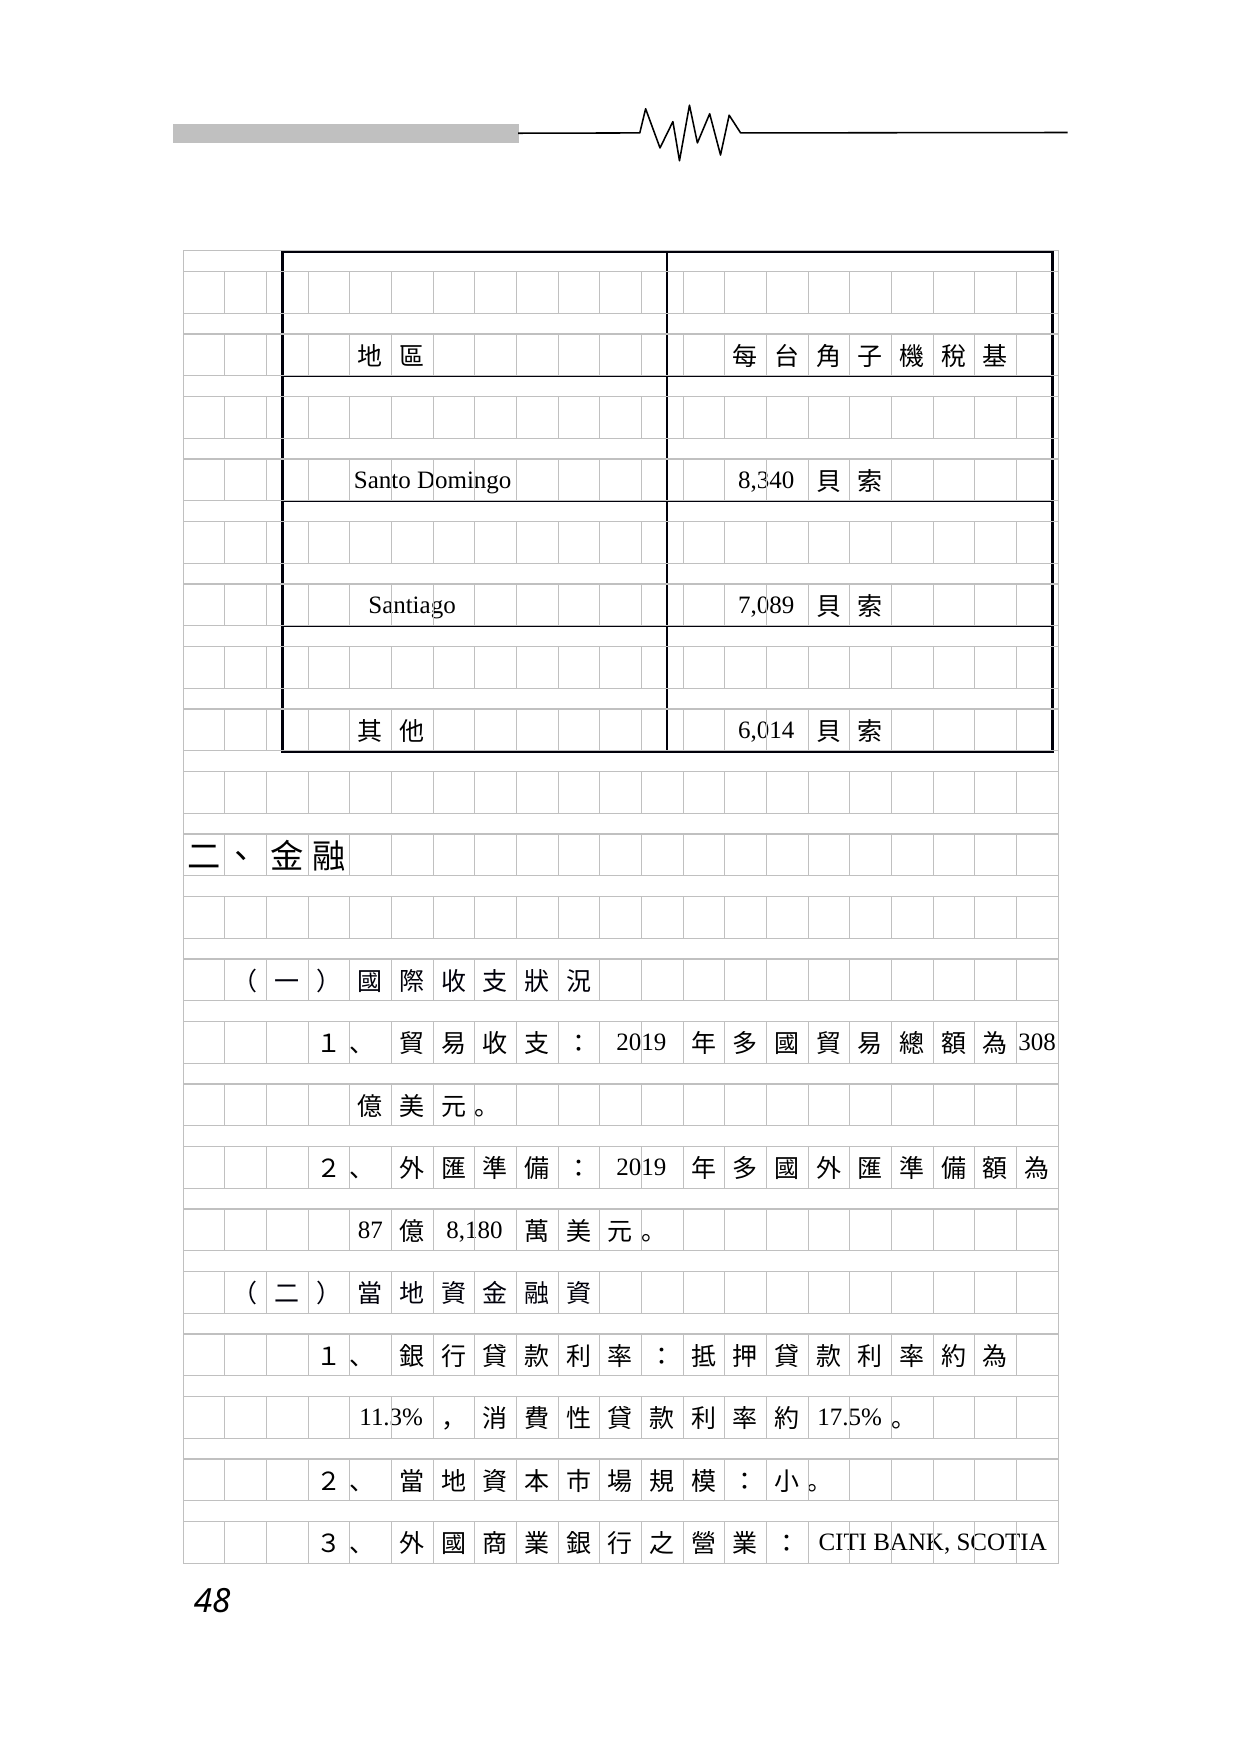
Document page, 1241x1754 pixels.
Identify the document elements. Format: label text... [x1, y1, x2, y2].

text １、貿易收支：2019年多國貿易總額為308億美元。 [1017, 1022, 1058, 1063]
text ２、外匯準備：2019年多國外匯準備額為87億8,180萬美元。 [517, 1210, 558, 1250]
text １、貿易收支：2019年多國貿易總額為308億美元。 [309, 1022, 349, 1063]
text ３、外國商業銀行之營業：CITI BANK, SCOTIA BANK在多國設有分行。 [642, 1522, 683, 1563]
table_header [1017, 335, 1051, 375]
table_cell 7,089貝索 [934, 522, 974, 563]
table_cell 7,089貝索 [850, 522, 891, 563]
text 況 [559, 960, 599, 1000]
text ２、當地資本市場規模：小。 [975, 1460, 1016, 1500]
text 際 [392, 960, 433, 1000]
text １、銀行貸款利率：抵押貸款利率約為11.3%，消費性貸款利率約17.5%。 [281, 1376, 1058, 1396]
text １、銀行貸款利率：抵押貸款利率約為11.3%，消費性貸款利率約17.5%。 [600, 1397, 641, 1438]
table_header [668, 272, 683, 313]
table_cell Santiago [517, 522, 558, 563]
text １、貿易收支：2019年多國貿易總額為308億美元。 [892, 1085, 933, 1125]
table_header [350, 272, 391, 313]
text [975, 960, 1016, 1000]
text １、貿易收支：2019年多國貿易總額為308億美元。 [309, 1085, 349, 1125]
text ３、外國商業銀行之營業：CITI BANK, SCOTIA BANK在多國設有分行。 [350, 1522, 391, 1563]
table_cell Santo Domingo [350, 460, 391, 500]
text ２、外匯準備：2019年多國外匯準備額為87億8,180萬美元。 [350, 1210, 391, 1250]
table_cell 8,340貝索 [934, 397, 974, 438]
text [207, 1272, 224, 1313]
text １、銀行貸款利率：抵押貸款利率約為11.3%，消費性貸款利率約17.5%。 [434, 1335, 474, 1375]
text １、貿易收支：2019年多國貿易總額為308億美元。 [281, 1064, 1058, 1083]
text 金 [475, 1272, 516, 1313]
text ３、外國商業銀行之營業：CITI BANK, SCOTIA BANK在多國設有分行。 [309, 1522, 349, 1563]
text 二、金融 [517, 835, 558, 875]
table_cell [434, 710, 474, 750]
table_cell 6,014貝索 [975, 710, 1016, 750]
table_cell [559, 710, 599, 750]
table_cell 6,014貝索 [850, 647, 891, 688]
table_header [284, 253, 666, 271]
text ２、當地資本市場規模：小。 [1017, 1460, 1058, 1500]
table_cell 8,340貝索 [767, 397, 808, 438]
text ２、外匯準備：2019年多國外匯準備額為87億8,180萬美元。 [281, 1147, 308, 1188]
table_header 每 [725, 335, 766, 375]
text ２、當地資本市場規模：小。 [475, 1460, 516, 1500]
text １、銀行貸款利率：抵押貸款利率約為11.3%，消費性貸款利率約17.5%。 [559, 1335, 599, 1375]
text 二、金融 [767, 835, 808, 875]
table_cell 6,014貝索 [892, 710, 933, 750]
text ２、外匯準備：2019年多國外匯準備額為87億8,180萬美元。 [975, 1147, 1016, 1188]
text [975, 1272, 1016, 1313]
table_cell 6,014貝索 [668, 647, 683, 688]
text ２、外匯準備：2019年多國外匯準備額為87億8,180萬美元。 [725, 1210, 766, 1250]
table_cell Santo Domingo [517, 397, 558, 438]
text ２、外匯準備：2019年多國外匯準備額為87億8,180萬美元。 [767, 1147, 808, 1188]
text １、貿易收支：2019年多國貿易總額為308億美元。 [281, 1001, 1058, 1021]
text ２、外匯準備：2019年多國外匯準備額為87億8,180萬美元。 [434, 1147, 474, 1188]
text 資 [434, 1272, 474, 1313]
text １、貿易收支：2019年多國貿易總額為308億美元。 [642, 1022, 683, 1063]
text １、銀行貸款利率：抵押貸款利率約為11.3%，消費性貸款利率約17.5%。 [892, 1397, 933, 1438]
table_cell Santo Domingo [559, 460, 599, 500]
table_header [892, 272, 933, 313]
table_cell 7,089貝索 [892, 522, 933, 563]
table_cell Santo Domingo [309, 397, 349, 438]
table_header [475, 272, 516, 313]
text １、銀行貸款利率：抵押貸款利率約為11.3%，消費性貸款利率約17.5%。 [809, 1335, 849, 1375]
text 資 [559, 1272, 599, 1313]
text １、銀行貸款利率：抵押貸款利率約為11.3%，消費性貸款利率約17.5%。 [475, 1397, 516, 1438]
table_cell 8,340貝索 [934, 460, 974, 500]
table_header [517, 272, 558, 313]
text [934, 1272, 974, 1313]
table_cell 8,340貝索 [725, 460, 766, 500]
text 二、金融 [267, 835, 308, 875]
table_cell [517, 647, 558, 688]
text ３、外國商業銀行之營業：CITI BANK, SCOTIA BANK在多國設有分行。 [600, 1522, 641, 1563]
text ２、外匯準備：2019年多國外匯準備額為87億8,180萬美元。 [809, 1147, 849, 1188]
table_header 基 [975, 335, 1016, 375]
text １、銀行貸款利率：抵押貸款利率約為11.3%，消費性貸款利率約17.5%。 [1017, 1397, 1058, 1438]
text ２、當地資本市場規模：小。 [350, 1460, 391, 1500]
table_cell Santiago [284, 502, 666, 521]
text ２、當地資本市場規模：小。 [281, 1460, 308, 1500]
text ２、外匯準備：2019年多國外匯準備額為87億8,180萬美元。 [1017, 1210, 1058, 1250]
text １、銀行貸款利率：抵押貸款利率約為11.3%，消費性貸款利率約17.5%。 [684, 1397, 724, 1438]
text １、貿易收支：2019年多國貿易總額為308億美元。 [350, 1085, 391, 1125]
table_cell 6,014貝索 [1017, 710, 1051, 750]
text １、銀行貸款利率：抵押貸款利率約為11.3%，消費性貸款利率約17.5%。 [725, 1335, 766, 1375]
table_cell 8,340貝索 [850, 397, 891, 438]
text [892, 960, 933, 1000]
table_cell 7,089貝索 [684, 585, 724, 625]
table_cell Santo Domingo [350, 397, 391, 438]
text ２、外匯準備：2019年多國外匯準備額為87億8,180萬美元。 [642, 1210, 683, 1250]
text １、銀行貸款利率：抵押貸款利率約為11.3%，消費性貸款利率約17.5%。 [475, 1335, 516, 1375]
table_header [517, 335, 558, 375]
table_cell 7,089貝索 [975, 585, 1016, 625]
table_header [1017, 272, 1051, 313]
table_cell Santiago [559, 522, 599, 563]
table_header [642, 335, 666, 375]
text 二、金融 [392, 835, 433, 875]
text １、貿易收支：2019年多國貿易總額為308億美元。 [350, 1022, 391, 1063]
text １、貿易收支：2019年多國貿易總額為308億美元。 [600, 1085, 641, 1125]
table_cell 6,014貝索 [684, 647, 724, 688]
text 當 [350, 1272, 391, 1313]
table_header [475, 335, 516, 375]
text ２、當地資本市場規模：小。 [850, 1460, 891, 1500]
text 二、金融 [642, 835, 683, 875]
table_cell Santiago [559, 585, 599, 625]
table_cell 6,014貝索 [668, 627, 1051, 646]
text １、貿易收支：2019年多國貿易總額為308億美元。 [559, 1085, 599, 1125]
table_cell [559, 647, 599, 688]
text １、貿易收支：2019年多國貿易總額為308億美元。 [684, 1022, 724, 1063]
text 二、金融 [1017, 835, 1058, 875]
text １、貿易收支：2019年多國貿易總額為308億美元。 [475, 1085, 516, 1125]
text 二 [267, 1272, 308, 1313]
table_cell Santiago [475, 522, 516, 563]
text １、貿易收支：2019年多國貿易總額為308億美元。 [517, 1085, 558, 1125]
table_cell 7,089貝索 [1017, 585, 1051, 625]
text １、銀行貸款利率：抵押貸款利率約為11.3%，消費性貸款利率約17.5%。 [934, 1335, 974, 1375]
table_cell [284, 710, 308, 750]
text 狀 [517, 960, 558, 1000]
table_cell 6,014貝索 [767, 710, 808, 750]
table_cell [600, 647, 641, 688]
table_cell Santiago [392, 585, 433, 625]
table_cell 8,340貝索 [725, 397, 766, 438]
text １、銀行貸款利率：抵押貸款利率約為11.3%，消費性貸款利率約17.5%。 [281, 1314, 1058, 1333]
text [642, 960, 683, 1000]
text ３、外國商業銀行之營業：CITI BANK, SCOTIA BANK在多國設有分行。 [392, 1522, 433, 1563]
text １、銀行貸款利率：抵押貸款利率約為11.3%，消費性貸款利率約17.5%。 [1017, 1335, 1058, 1375]
table_header [767, 272, 808, 313]
table_cell 8,340貝索 [850, 460, 891, 500]
text ３、外國商業銀行之營業：CITI BANK, SCOTIA BANK在多國設有分行。 [684, 1522, 724, 1563]
text １、銀行貸款利率：抵押貸款利率約為11.3%，消費性貸款利率約17.5%。 [392, 1335, 433, 1375]
text ２、外匯準備：2019年多國外匯準備額為87億8,180萬美元。 [809, 1210, 849, 1250]
table_cell Santiago [434, 522, 474, 563]
text [684, 1272, 724, 1313]
text ３、外國商業銀行之營業：CITI BANK, SCOTIA BANK在多國設有分行。 [434, 1522, 474, 1563]
text 二、金融 [975, 835, 1016, 875]
text 二、金融 [184, 835, 224, 875]
table_header [668, 314, 1051, 333]
text ２、外匯準備：2019年多國外匯準備額為87億8,180萬美元。 [475, 1210, 516, 1250]
text [684, 960, 724, 1000]
text [934, 960, 974, 1000]
table_header [284, 335, 308, 375]
text [767, 1272, 808, 1313]
text １、貿易收支：2019年多國貿易總額為308億美元。 [434, 1022, 474, 1063]
table_header 子 [850, 335, 891, 375]
text １、貿易收支：2019年多國貿易總額為308億美元。 [392, 1085, 433, 1125]
table_header [284, 272, 308, 313]
text １、銀行貸款利率：抵押貸款利率約為11.3%，消費性貸款利率約17.5%。 [934, 1397, 974, 1438]
text ２、外匯準備：2019年多國外匯準備額為87億8,180萬美元。 [725, 1147, 766, 1188]
text ３、外國商業銀行之營業：CITI BANK, SCOTIA BANK在多國設有分行。 [809, 1522, 849, 1563]
table_cell 8,340貝索 [767, 460, 808, 500]
table_cell 7,089貝索 [850, 585, 891, 625]
text 支 [475, 960, 516, 1000]
text ２、當地資本市場規模：小。 [392, 1460, 433, 1500]
text １、貿易收支：2019年多國貿易總額為308億美元。 [1017, 1085, 1058, 1125]
text 二、金融 [434, 835, 474, 875]
text １、銀行貸款利率：抵押貸款利率約為11.3%，消費性貸款利率約17.5%。 [434, 1397, 474, 1438]
text 一 [267, 960, 308, 1000]
table_cell 他 [392, 710, 433, 750]
table_cell Santo Domingo [434, 460, 474, 500]
text １、貿易收支：2019年多國貿易總額為308億美元。 [475, 1022, 516, 1063]
table_cell 8,340貝索 [668, 460, 683, 500]
text １、銀行貸款利率：抵押貸款利率約為11.3%，消費性貸款利率約17.5%。 [892, 1335, 933, 1375]
text ２、外匯準備：2019年多國外匯準備額為87億8,180萬美元。 [281, 1189, 1058, 1208]
text １、銀行貸款利率：抵押貸款利率約為11.3%，消費性貸款利率約17.5%。 [517, 1335, 558, 1375]
text ２、當地資本市場規模：小。 [517, 1460, 558, 1500]
text ２、外匯準備：2019年多國外匯準備額為87億8,180萬美元。 [600, 1147, 641, 1188]
table_cell 8,340貝索 [809, 460, 849, 500]
text １、貿易收支：2019年多國貿易總額為308億美元。 [725, 1085, 766, 1125]
table_header [309, 335, 349, 375]
table_cell 8,340貝索 [809, 397, 849, 438]
table_cell 6,014貝索 [725, 647, 766, 688]
text １、貿易收支：2019年多國貿易總額為308億美元。 [559, 1022, 599, 1063]
text 二、金融 [725, 835, 766, 875]
table_cell [475, 710, 516, 750]
text 融 [517, 1272, 558, 1313]
text １、銀行貸款利率：抵押貸款利率約為11.3%，消費性貸款利率約17.5%。 [975, 1335, 1016, 1375]
table_cell 7,089貝索 [767, 585, 808, 625]
table_header 台 [767, 335, 808, 375]
table_cell Santo Domingo [392, 460, 433, 500]
text [767, 960, 808, 1000]
table_cell Santiago [350, 522, 391, 563]
table_cell 6,014貝索 [809, 647, 849, 688]
table_header [934, 272, 974, 313]
table_cell 6,014貝索 [725, 710, 766, 750]
text １、貿易收支：2019年多國貿易總額為308億美元。 [434, 1085, 474, 1125]
text ２、外匯準備：2019年多國外匯準備額為87億8,180萬美元。 [281, 1210, 308, 1250]
text １、貿易收支：2019年多國貿易總額為308億美元。 [392, 1022, 433, 1063]
text １、貿易收支：2019年多國貿易總額為308億美元。 [809, 1022, 849, 1063]
text ２、外匯準備：2019年多國外匯準備額為87億8,180萬美元。 [892, 1147, 933, 1188]
text ３、外國商業銀行之營業：CITI BANK, SCOTIA BANK在多國設有分行。 [1017, 1522, 1058, 1563]
text ２、外匯準備：2019年多國外匯準備額為87億8,180萬美元。 [475, 1147, 516, 1188]
text ２、當地資本市場規模：小。 [642, 1460, 683, 1500]
table_cell 7,089貝索 [725, 522, 766, 563]
table_cell 6,014貝索 [1017, 647, 1051, 688]
table_header 角 [809, 335, 849, 375]
text ２、外匯準備：2019年多國外匯準備額為87億8,180萬美元。 [892, 1210, 933, 1250]
text １、貿易收支：2019年多國貿易總額為308億美元。 [684, 1085, 724, 1125]
table_cell Santiago [392, 522, 433, 563]
table_cell Santo Domingo [475, 460, 516, 500]
table_cell Santo Domingo [600, 460, 641, 500]
table_cell Santiago [600, 585, 641, 625]
text （ [225, 1272, 266, 1313]
table_cell 7,089貝索 [1017, 522, 1051, 563]
text １、貿易收支：2019年多國貿易總額為308億美元。 [642, 1085, 683, 1125]
table_header 區 [392, 335, 433, 375]
text 二、金融 [600, 835, 641, 875]
table_header [975, 272, 1016, 313]
text （ [225, 960, 266, 1000]
text ２、外匯準備：2019年多國外匯準備額為87億8,180萬美元。 [1017, 1147, 1058, 1188]
table_header 機 [892, 335, 933, 375]
table_cell 6,014貝索 [767, 647, 808, 688]
text １、銀行貸款利率：抵押貸款利率約為11.3%，消費性貸款利率約17.5%。 [309, 1335, 349, 1375]
text １、貿易收支：2019年多國貿易總額為308億美元。 [281, 1085, 308, 1125]
table_cell [642, 647, 666, 688]
table_header [809, 272, 849, 313]
text ２、當地資本市場規模：小。 [809, 1460, 849, 1500]
text ２、外匯準備：2019年多國外匯準備額為87億8,180萬美元。 [600, 1210, 641, 1250]
table_cell 8,340貝索 [892, 397, 933, 438]
table_cell 6,014貝索 [975, 647, 1016, 688]
table_cell [284, 627, 666, 646]
text １、銀行貸款利率：抵押貸款利率約為11.3%，消費性貸款利率約17.5%。 [850, 1335, 891, 1375]
text 收 [434, 960, 474, 1000]
table_cell 6,014貝索 [934, 647, 974, 688]
text １、銀行貸款利率：抵押貸款利率約為11.3%，消費性貸款利率約17.5%。 [309, 1397, 349, 1438]
text ２、當地資本市場規模：小。 [600, 1460, 641, 1500]
table_cell 8,340貝索 [668, 397, 683, 438]
table_cell 7,089貝索 [668, 502, 1051, 521]
table_header [642, 272, 666, 313]
text 二、金融 [892, 835, 933, 875]
text ２、當地資本市場規模：小。 [934, 1460, 974, 1500]
text １、銀行貸款利率：抵押貸款利率約為11.3%，消費性貸款利率約17.5%。 [767, 1335, 808, 1375]
table_cell 6,014貝索 [668, 689, 1051, 708]
table_cell [517, 710, 558, 750]
text [1017, 960, 1058, 1000]
table_cell 8,340貝索 [668, 377, 1051, 396]
text ２、當地資本市場規模：小。 [559, 1460, 599, 1500]
table_cell [284, 647, 308, 688]
text 二、金融 [475, 835, 516, 875]
text ） [309, 960, 349, 1000]
table_cell Santiago [600, 522, 641, 563]
table_cell Santiago [284, 585, 308, 625]
table_cell Santo Domingo [600, 397, 641, 438]
text 二、金融 [684, 835, 724, 875]
text １、銀行貸款利率：抵押貸款利率約為11.3%，消費性貸款利率約17.5%。 [281, 1335, 308, 1375]
table_cell 6,014貝索 [850, 710, 891, 750]
table_cell 7,089貝索 [668, 522, 683, 563]
table_cell Santiago [642, 522, 666, 563]
table_cell Santo Domingo [284, 397, 308, 438]
text １、貿易收支：2019年多國貿易總額為308億美元。 [934, 1022, 974, 1063]
text ２、外匯準備：2019年多國外匯準備額為87億8,180萬美元。 [850, 1147, 891, 1188]
table_cell [309, 710, 349, 750]
text １、銀行貸款利率：抵押貸款利率約為11.3%，消費性貸款利率約17.5%。 [350, 1335, 391, 1375]
text １、銀行貸款利率：抵押貸款利率約為11.3%，消費性貸款利率約17.5%。 [767, 1397, 808, 1438]
text １、貿易收支：2019年多國貿易總額為308億美元。 [281, 1022, 308, 1063]
text １、貿易收支：2019年多國貿易總額為308億美元。 [600, 1022, 641, 1063]
text ３、外國商業銀行之營業：CITI BANK, SCOTIA BANK在多國設有分行。 [281, 1501, 1058, 1521]
text ３、外國商業銀行之營業：CITI BANK, SCOTIA BANK在多國設有分行。 [934, 1522, 974, 1563]
table_cell 8,340貝索 [684, 460, 724, 500]
table_cell 7,089貝索 [668, 585, 683, 625]
table_cell Santo Domingo [517, 460, 558, 500]
text ２、當地資本市場規模：小。 [309, 1460, 349, 1500]
table_cell 8,340貝索 [668, 439, 1051, 458]
text [207, 1251, 1058, 1271]
table_cell 6,014貝索 [684, 710, 724, 750]
text １、銀行貸款利率：抵押貸款利率約為11.3%，消費性貸款利率約17.5%。 [281, 1397, 308, 1438]
text １、銀行貸款利率：抵押貸款利率約為11.3%，消費性貸款利率約17.5%。 [600, 1335, 641, 1375]
text 二、金融 [350, 835, 391, 875]
text [725, 1272, 766, 1313]
text ３、外國商業銀行之營業：CITI BANK, SCOTIA BANK在多國設有分行。 [975, 1522, 1016, 1563]
text １、貿易收支：2019年多國貿易總額為308億美元。 [767, 1022, 808, 1063]
text １、貿易收支：2019年多國貿易總額為308億美元。 [725, 1022, 766, 1063]
text ２、外匯準備：2019年多國外匯準備額為87億8,180萬美元。 [434, 1210, 474, 1250]
table_cell 7,089貝索 [684, 522, 724, 563]
table_cell 6,014貝索 [809, 710, 849, 750]
table_cell 7,089貝索 [934, 585, 974, 625]
text ２、外匯準備：2019年多國外匯準備額為87億8,180萬美元。 [309, 1210, 349, 1250]
table_header 地 [350, 335, 391, 375]
text ３、外國商業銀行之營業：CITI BANK, SCOTIA BANK在多國設有分行。 [892, 1522, 933, 1563]
table_header [284, 314, 666, 333]
table_cell Santiago [284, 564, 666, 583]
text ３、外國商業銀行之營業：CITI BANK, SCOTIA BANK在多國設有分行。 [725, 1522, 766, 1563]
text ３、外國商業銀行之營業：CITI BANK, SCOTIA BANK在多國設有分行。 [517, 1522, 558, 1563]
table_header [434, 272, 474, 313]
text １、銀行貸款利率：抵押貸款利率約為11.3%，消費性貸款利率約17.5%。 [642, 1397, 683, 1438]
table_cell Santo Domingo [392, 397, 433, 438]
table_cell 8,340貝索 [1017, 460, 1051, 500]
table_cell 8,340貝索 [892, 460, 933, 500]
table_cell 8,340貝索 [1017, 397, 1051, 438]
table_cell 6,014貝索 [934, 710, 974, 750]
text １、銀行貸款利率：抵押貸款利率約為11.3%，消費性貸款利率約17.5%。 [684, 1335, 724, 1375]
text 二、金融 [850, 835, 891, 875]
table_cell Santiago [475, 585, 516, 625]
text [207, 960, 224, 1000]
table_cell 8,340貝索 [975, 397, 1016, 438]
text １、銀行貸款利率：抵押貸款利率約為11.3%，消費性貸款利率約17.5%。 [559, 1397, 599, 1438]
table_cell Santiago [309, 585, 349, 625]
text １、銀行貸款利率：抵押貸款利率約為11.3%，消費性貸款利率約17.5%。 [850, 1397, 891, 1438]
text ２、外匯準備：2019年多國外匯準備額為87億8,180萬美元。 [934, 1147, 974, 1188]
text ３、外國商業銀行之營業：CITI BANK, SCOTIA BANK在多國設有分行。 [281, 1522, 308, 1563]
table_cell 7,089貝索 [809, 585, 849, 625]
text ２、外匯準備：2019年多國外匯準備額為87億8,180萬美元。 [350, 1147, 391, 1188]
text １、銀行貸款利率：抵押貸款利率約為11.3%，消費性貸款利率約17.5%。 [809, 1397, 849, 1438]
table_cell Santo Domingo [559, 397, 599, 438]
table_cell Santiago [350, 585, 391, 625]
table_header [684, 335, 724, 375]
text ２、外匯準備：2019年多國外匯準備額為87億8,180萬美元。 [392, 1147, 433, 1188]
text 二、金融 [309, 835, 349, 875]
table_cell [350, 647, 391, 688]
text [207, 939, 1058, 958]
text ２、外匯準備：2019年多國外匯準備額為87億8,180萬美元。 [934, 1210, 974, 1250]
text ３、外國商業銀行之營業：CITI BANK, SCOTIA BANK在多國設有分行。 [767, 1522, 808, 1563]
text ２、當地資本市場規模：小。 [684, 1460, 724, 1500]
text ２、當地資本市場規模：小。 [281, 1439, 1058, 1458]
text １、銀行貸款利率：抵押貸款利率約為11.3%，消費性貸款利率約17.5%。 [350, 1397, 391, 1438]
text １、銀行貸款利率：抵押貸款利率約為11.3%，消費性貸款利率約17.5%。 [517, 1397, 558, 1438]
text [725, 960, 766, 1000]
text ３、外國商業銀行之營業：CITI BANK, SCOTIA BANK在多國設有分行。 [475, 1522, 516, 1563]
table_header [725, 272, 766, 313]
text 二、金融 [809, 835, 849, 875]
text １、貿易收支：2019年多國貿易總額為308億美元。 [850, 1085, 891, 1125]
text １、銀行貸款利率：抵押貸款利率約為11.3%，消費性貸款利率約17.5%。 [392, 1397, 433, 1438]
table_header [434, 335, 474, 375]
table_cell Santiago [309, 522, 349, 563]
text [600, 960, 641, 1000]
table_cell Santiago [434, 585, 474, 625]
text １、貿易收支：2019年多國貿易總額為308億美元。 [892, 1022, 933, 1063]
table_cell 7,089貝索 [892, 585, 933, 625]
table_cell 6,014貝索 [892, 647, 933, 688]
text １、貿易收支：2019年多國貿易總額為308億美元。 [975, 1085, 1016, 1125]
text ２、當地資本市場規模：小。 [892, 1460, 933, 1500]
table_cell Santo Domingo [434, 397, 474, 438]
text ２、外匯準備：2019年多國外匯準備額為87億8,180萬美元。 [684, 1147, 724, 1188]
text [809, 1272, 849, 1313]
table_cell [600, 710, 641, 750]
text [1017, 1272, 1058, 1313]
text 二、金融 [934, 835, 974, 875]
text ２、當地資本市場規模：小。 [767, 1460, 808, 1500]
table_cell Santo Domingo [642, 460, 666, 500]
table_cell Santo Domingo [284, 460, 308, 500]
text ２、外匯準備：2019年多國外匯準備額為87億8,180萬美元。 [559, 1147, 599, 1188]
text １、貿易收支：2019年多國貿易總額為308億美元。 [975, 1022, 1016, 1063]
table_header [668, 253, 1051, 271]
table_cell Santiago [642, 585, 666, 625]
table_cell Santo Domingo [309, 460, 349, 500]
table_cell Santo Domingo [642, 397, 666, 438]
table_cell 7,089貝索 [725, 585, 766, 625]
text [850, 1272, 891, 1313]
text ２、當地資本市場規模：小。 [434, 1460, 474, 1500]
text [642, 1272, 683, 1313]
text ２、外匯準備：2019年多國外匯準備額為87億8,180萬美元。 [767, 1210, 808, 1250]
table_cell Santo Domingo [284, 377, 666, 396]
text １、銀行貸款利率：抵押貸款利率約為11.3%，消費性貸款利率約17.5%。 [975, 1397, 1016, 1438]
text ） [309, 1272, 349, 1313]
table_cell Santo Domingo [475, 397, 516, 438]
text [850, 960, 891, 1000]
table_cell 8,340貝索 [684, 397, 724, 438]
text ２、外匯準備：2019年多國外匯準備額為87億8,180萬美元。 [975, 1210, 1016, 1250]
text 二、金融 [184, 814, 1058, 833]
text １、銀行貸款利率：抵押貸款利率約為11.3%，消費性貸款利率約17.5%。 [725, 1397, 766, 1438]
table_cell 其 [350, 710, 391, 750]
table_cell 8,340貝索 [975, 460, 1016, 500]
table_header 稅 [934, 335, 974, 375]
table_cell 7,089貝索 [809, 522, 849, 563]
text １、貿易收支：2019年多國貿易總額為308億美元。 [934, 1085, 974, 1125]
text ３、外國商業銀行之營業：CITI BANK, SCOTIA BANK在多國設有分行。 [850, 1522, 891, 1563]
text １、貿易收支：2019年多國貿易總額為308億美元。 [767, 1085, 808, 1125]
table_cell 7,089貝索 [767, 522, 808, 563]
table_header [309, 272, 349, 313]
text １、銀行貸款利率：抵押貸款利率約為11.3%，消費性貸款利率約17.5%。 [642, 1335, 683, 1375]
text ３、外國商業銀行之營業：CITI BANK, SCOTIA BANK在多國設有分行。 [559, 1522, 599, 1563]
text [600, 1272, 641, 1313]
table_cell [475, 647, 516, 688]
text ２、外匯準備：2019年多國外匯準備額為87億8,180萬美元。 [850, 1210, 891, 1250]
table_header [850, 272, 891, 313]
table_header [684, 272, 724, 313]
table_cell [284, 689, 666, 708]
table_cell Santiago [517, 585, 558, 625]
table_cell 7,089貝索 [668, 564, 1051, 583]
table_cell [434, 647, 474, 688]
text ２、外匯準備：2019年多國外匯準備額為87億8,180萬美元。 [642, 1147, 683, 1188]
table_cell [642, 710, 666, 750]
text [892, 1272, 933, 1313]
text １、貿易收支：2019年多國貿易總額為308億美元。 [809, 1085, 849, 1125]
text ２、外匯準備：2019年多國外匯準備額為87億8,180萬美元。 [309, 1147, 349, 1188]
table_cell 7,089貝索 [975, 522, 1016, 563]
text ２、外匯準備：2019年多國外匯準備額為87億8,180萬美元。 [392, 1210, 433, 1250]
text １、貿易收支：2019年多國貿易總額為308億美元。 [850, 1022, 891, 1063]
text １、貿易收支：2019年多國貿易總額為308億美元。 [517, 1022, 558, 1063]
table_header [559, 272, 599, 313]
text ２、外匯準備：2019年多國外匯準備額為87億8,180萬美元。 [517, 1147, 558, 1188]
table_cell [309, 647, 349, 688]
text 國 [350, 960, 391, 1000]
table_header [600, 272, 641, 313]
table_cell [392, 647, 433, 688]
table_header [559, 335, 599, 375]
table_cell Santo Domingo [284, 439, 666, 458]
text ２、當地資本市場規模：小。 [725, 1460, 766, 1500]
table_cell Santiago [284, 522, 308, 563]
text [809, 960, 849, 1000]
text ２、外匯準備：2019年多國外匯準備額為87億8,180萬美元。 [559, 1210, 599, 1250]
table_header [392, 272, 433, 313]
text 二、金融 [225, 835, 266, 875]
text 地 [392, 1272, 433, 1313]
text ２、外匯準備：2019年多國外匯準備額為87億8,180萬美元。 [281, 1126, 1058, 1146]
text 二、金融 [559, 835, 599, 875]
table_header [668, 335, 683, 375]
table_header [600, 335, 641, 375]
table_cell 6,014貝索 [668, 710, 683, 750]
text ２、外匯準備：2019年多國外匯準備額為87億8,180萬美元。 [684, 1210, 724, 1250]
